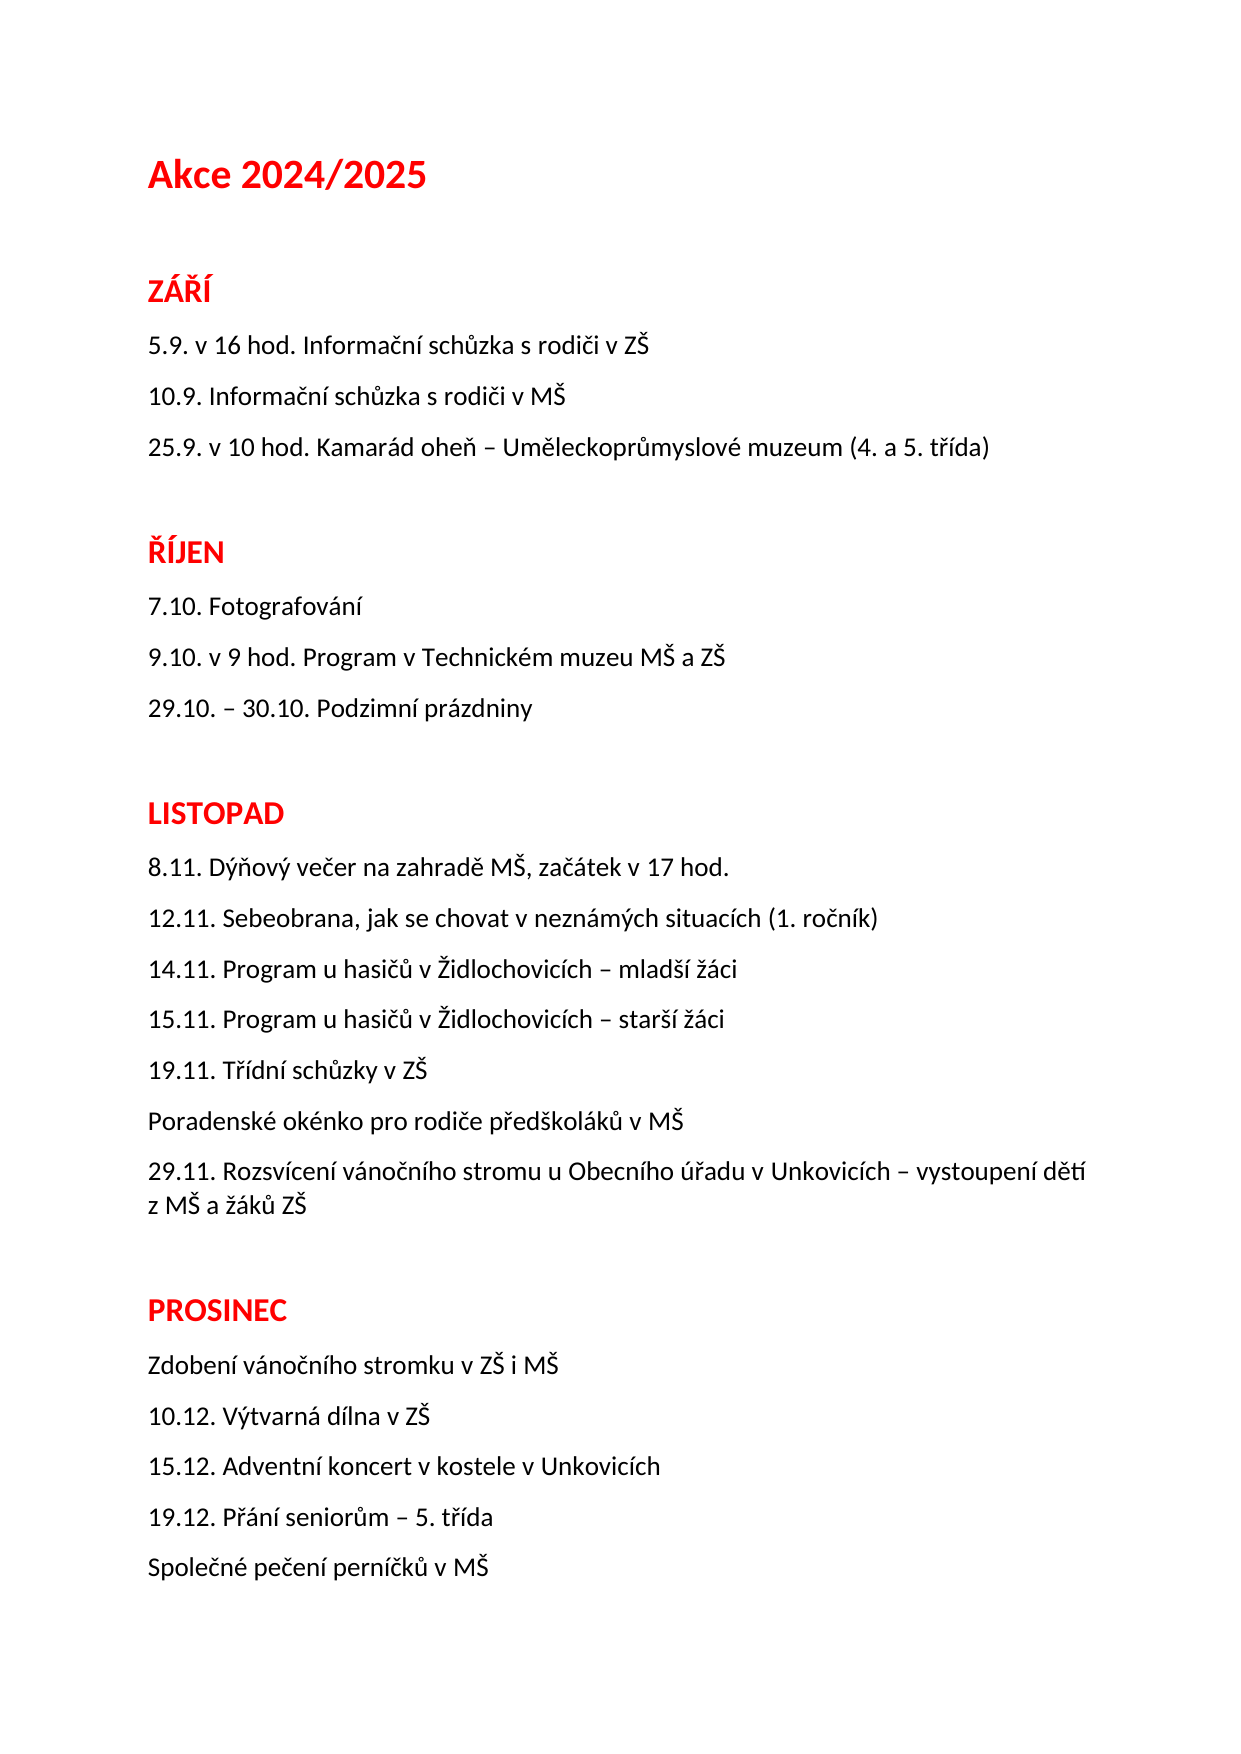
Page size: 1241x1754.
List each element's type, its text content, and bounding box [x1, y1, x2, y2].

text 12.11. Sebeobrana, jak se chovat v neznámých situacích (1. ročník) [148, 901, 1093, 934]
text 25.9. v 10 hod. Kamarád oheň – Uměleckoprůmyslové muzeum (4. a 5. třída) [148, 430, 1093, 463]
text 19.12. Přání seniorům – 5. třída [148, 1500, 1093, 1533]
text 8.11. Dýňový večer na zahradě MŠ, začátek v 17 hod. [148, 851, 1093, 883]
text PROSINEC [148, 1289, 1093, 1330]
text Poradenské okénko pro rodiče předškoláků v MŠ [148, 1104, 1093, 1137]
text ZÁŘÍ [148, 270, 1093, 311]
text Akce 2024/2025 [148, 148, 1093, 198]
text ŘÍJEN [148, 531, 1093, 572]
text 10.12. Výtvarná dílna v ZŠ [148, 1399, 1093, 1432]
text Zdobení vánočního stromku v ZŠ i MŠ [148, 1348, 1093, 1381]
text Společné pečení perníčků v MŠ [148, 1551, 1093, 1583]
text 9.10. v 9 hod. Program v Technickém muzeu MŠ a ZŠ [148, 640, 1093, 673]
text 15.11. Program u hasičů v Židlochovicích – starší žáci [148, 1002, 1093, 1035]
text 7.10. Fotografování [148, 589, 1093, 622]
text 14.11. Program u hasičů v Židlochovicích – mladší žáci [148, 952, 1093, 985]
text 10.9. Informační schůzka s rodiči v MŠ [148, 379, 1093, 412]
text LISTOPAD [148, 792, 1093, 833]
text 19.11. Třídní schůzky v ZŠ [148, 1053, 1093, 1086]
text 5.9. v 16 hod. Informační schůzka s rodiči v ZŠ [148, 328, 1093, 361]
text 15.12. Adventní koncert v kostele v Unkovicích [148, 1449, 1093, 1482]
text 29.10. – 30.10. Podzimní prázdniny [148, 691, 1093, 724]
text 29.11. Rozsvícení vánočního stromu u Obecního úřadu v Unkovicích – vystoupení dětí z MŠ a žáků ZŠ [148, 1154, 1093, 1221]
